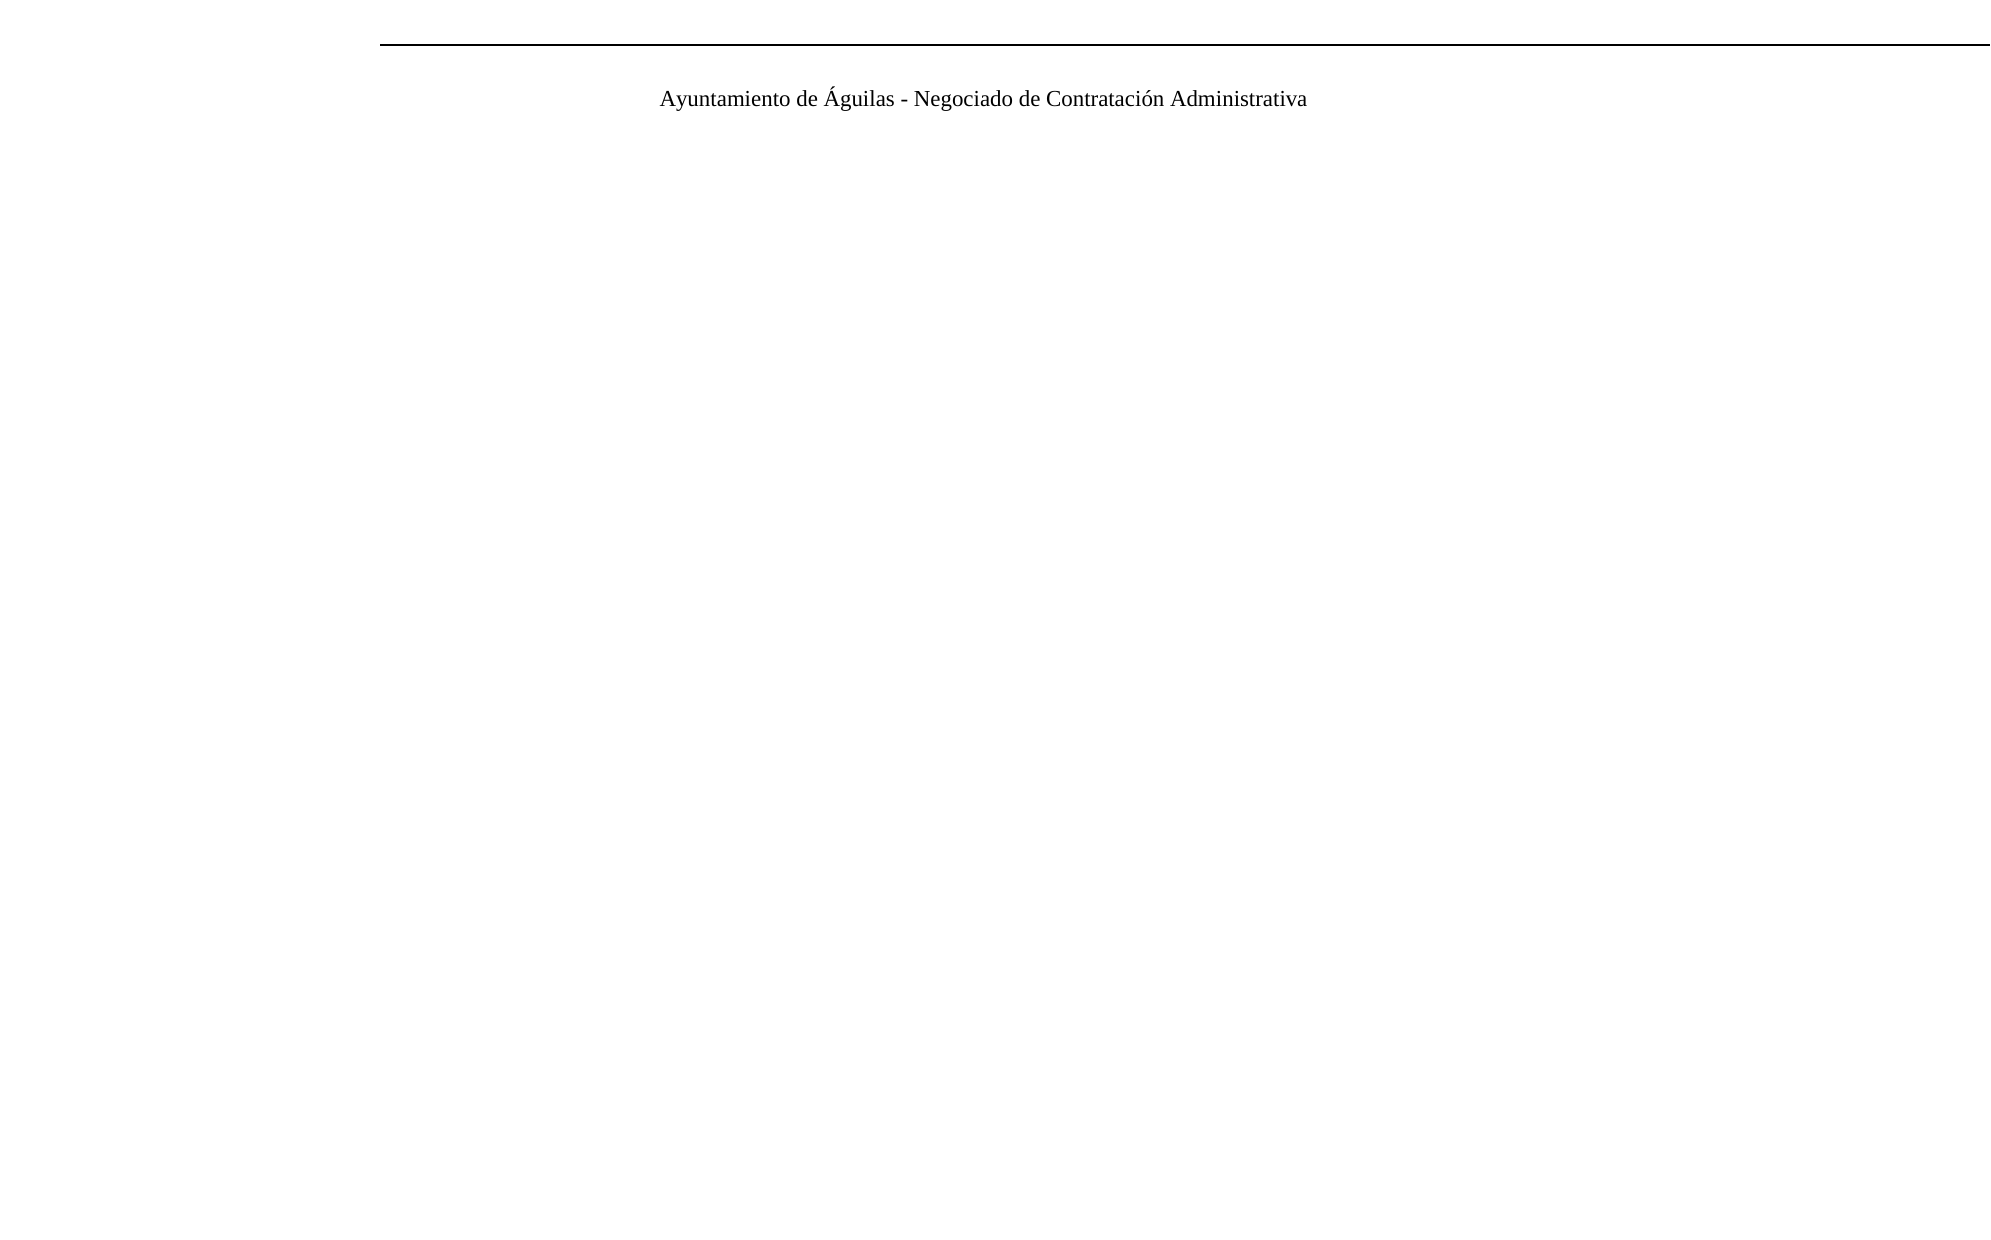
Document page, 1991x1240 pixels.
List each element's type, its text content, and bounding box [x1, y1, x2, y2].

text Ayuntamiento de Águilas - Negociado de Contratación Administrativa [523, 85, 1317, 111]
